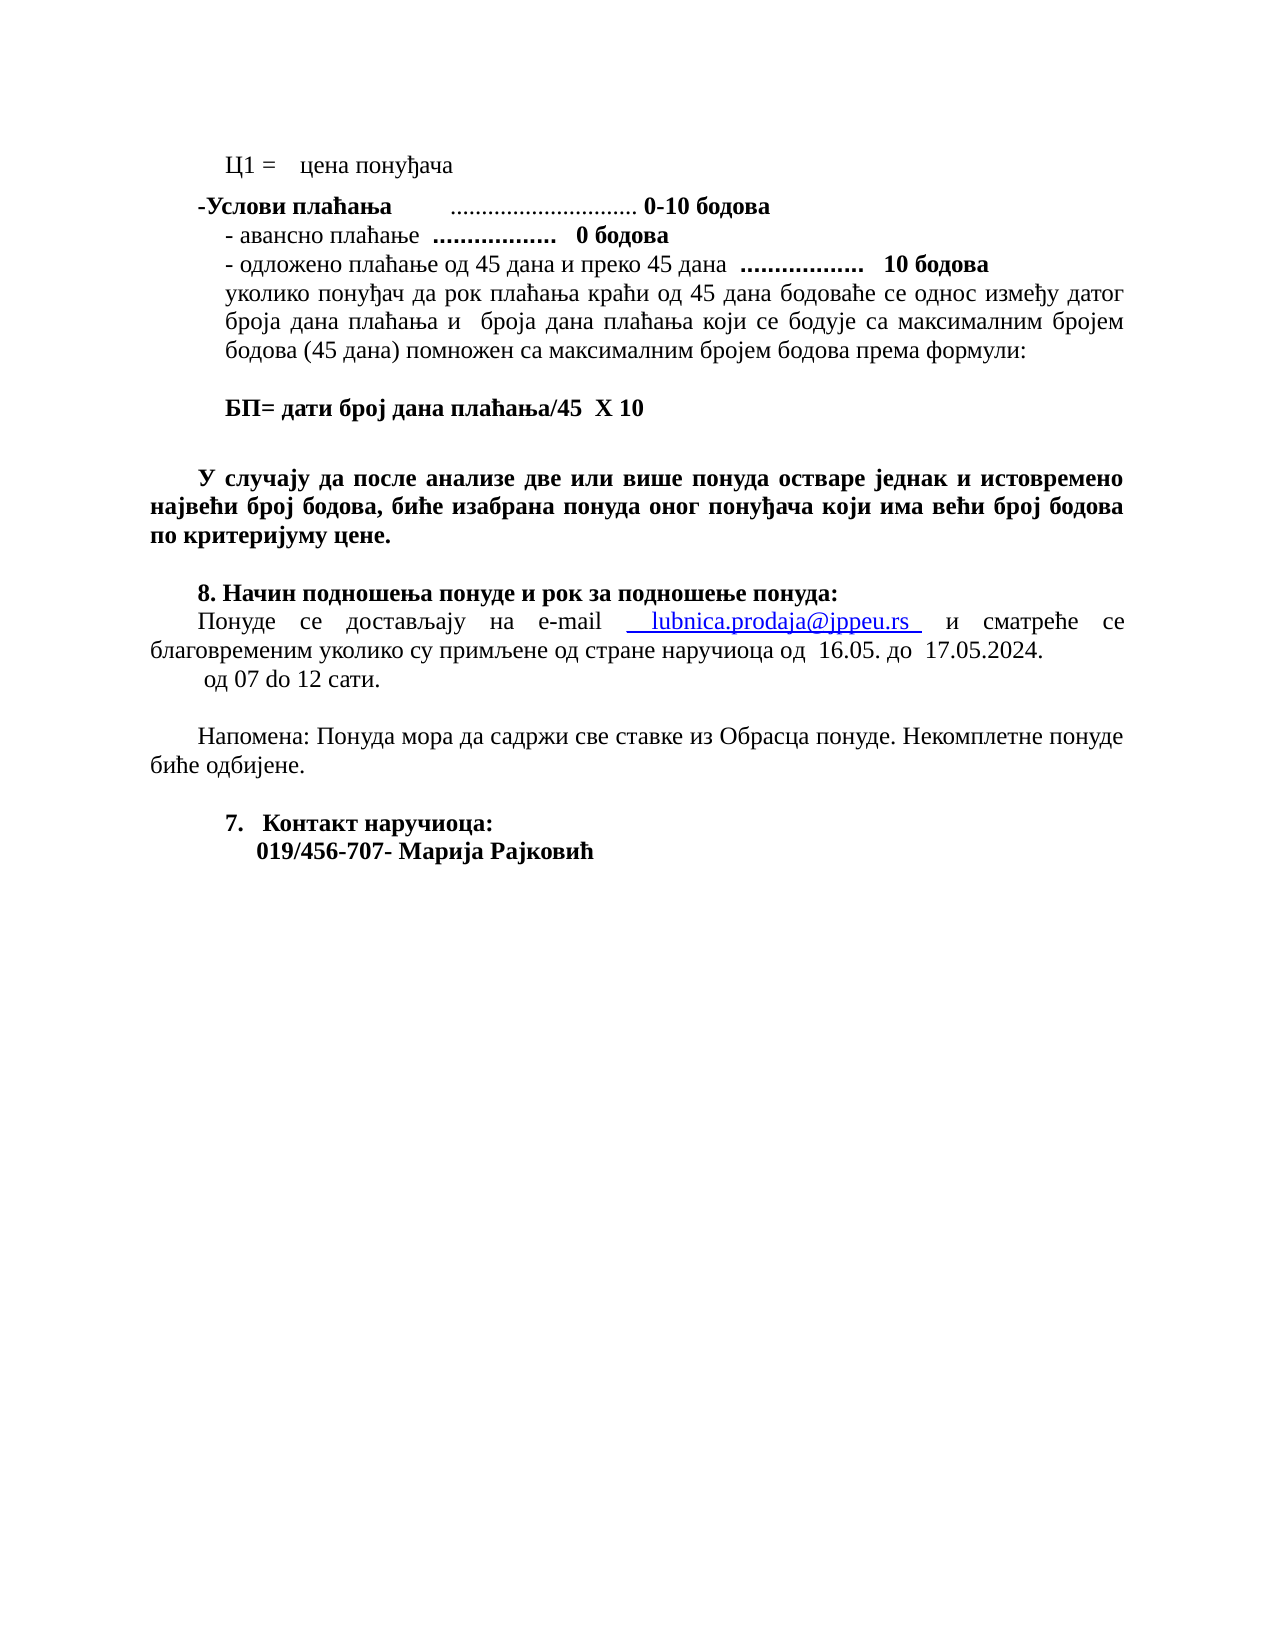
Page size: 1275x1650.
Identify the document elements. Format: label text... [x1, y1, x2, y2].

text уколико понуђач да рок плаћања краћи од 45 дана бодоваће се однос између датог броја дана плаћања и броја дана плаћања који се бодује са максималним бројем бодова (45 дана) помножен са максималним бројем бодова према формули: [225, 278, 1125, 364]
text Напомена: Понуда мора да садржи све ставке из Обрасца понуде. Некомплетне понуде биће одбијене. [150, 721, 1125, 779]
text Понуде се достављају на e-mail __lubnica.prodaja@jppeu.rs_ и сматреће се благовременим уколико су примљене од стране наручиоца од 16.05. до 17.05.2024. [150, 606, 1125, 664]
text 8. Начин подношења понуде и рок за подношење понуда: [150, 578, 1125, 606]
text 019/456-707- Марија Рајковић [225, 836, 1125, 865]
text - одложено плаћање од 45 дана и преко 45 дана .................. 10 бодова [225, 249, 1125, 278]
text У случају да после анализе две или више понуда остваре једнак и истовремено највећи број бодова, биће изабрана понуда оног понуђача који има већи број бодова по критеријуму цене. [150, 463, 1125, 549]
text Ц1 = цена понуђача [225, 150, 1125, 179]
list Контакт наручиоца: [225, 808, 1125, 836]
text -Услови плаћања .............................. 0-10 бодова [150, 191, 1125, 220]
text - авансно плаћање .................. 0 бодова [225, 220, 1125, 249]
text од 07 do 12 сати. [150, 664, 1125, 693]
text БП= дати број дана плаћања/45 X 10 [225, 393, 1125, 421]
